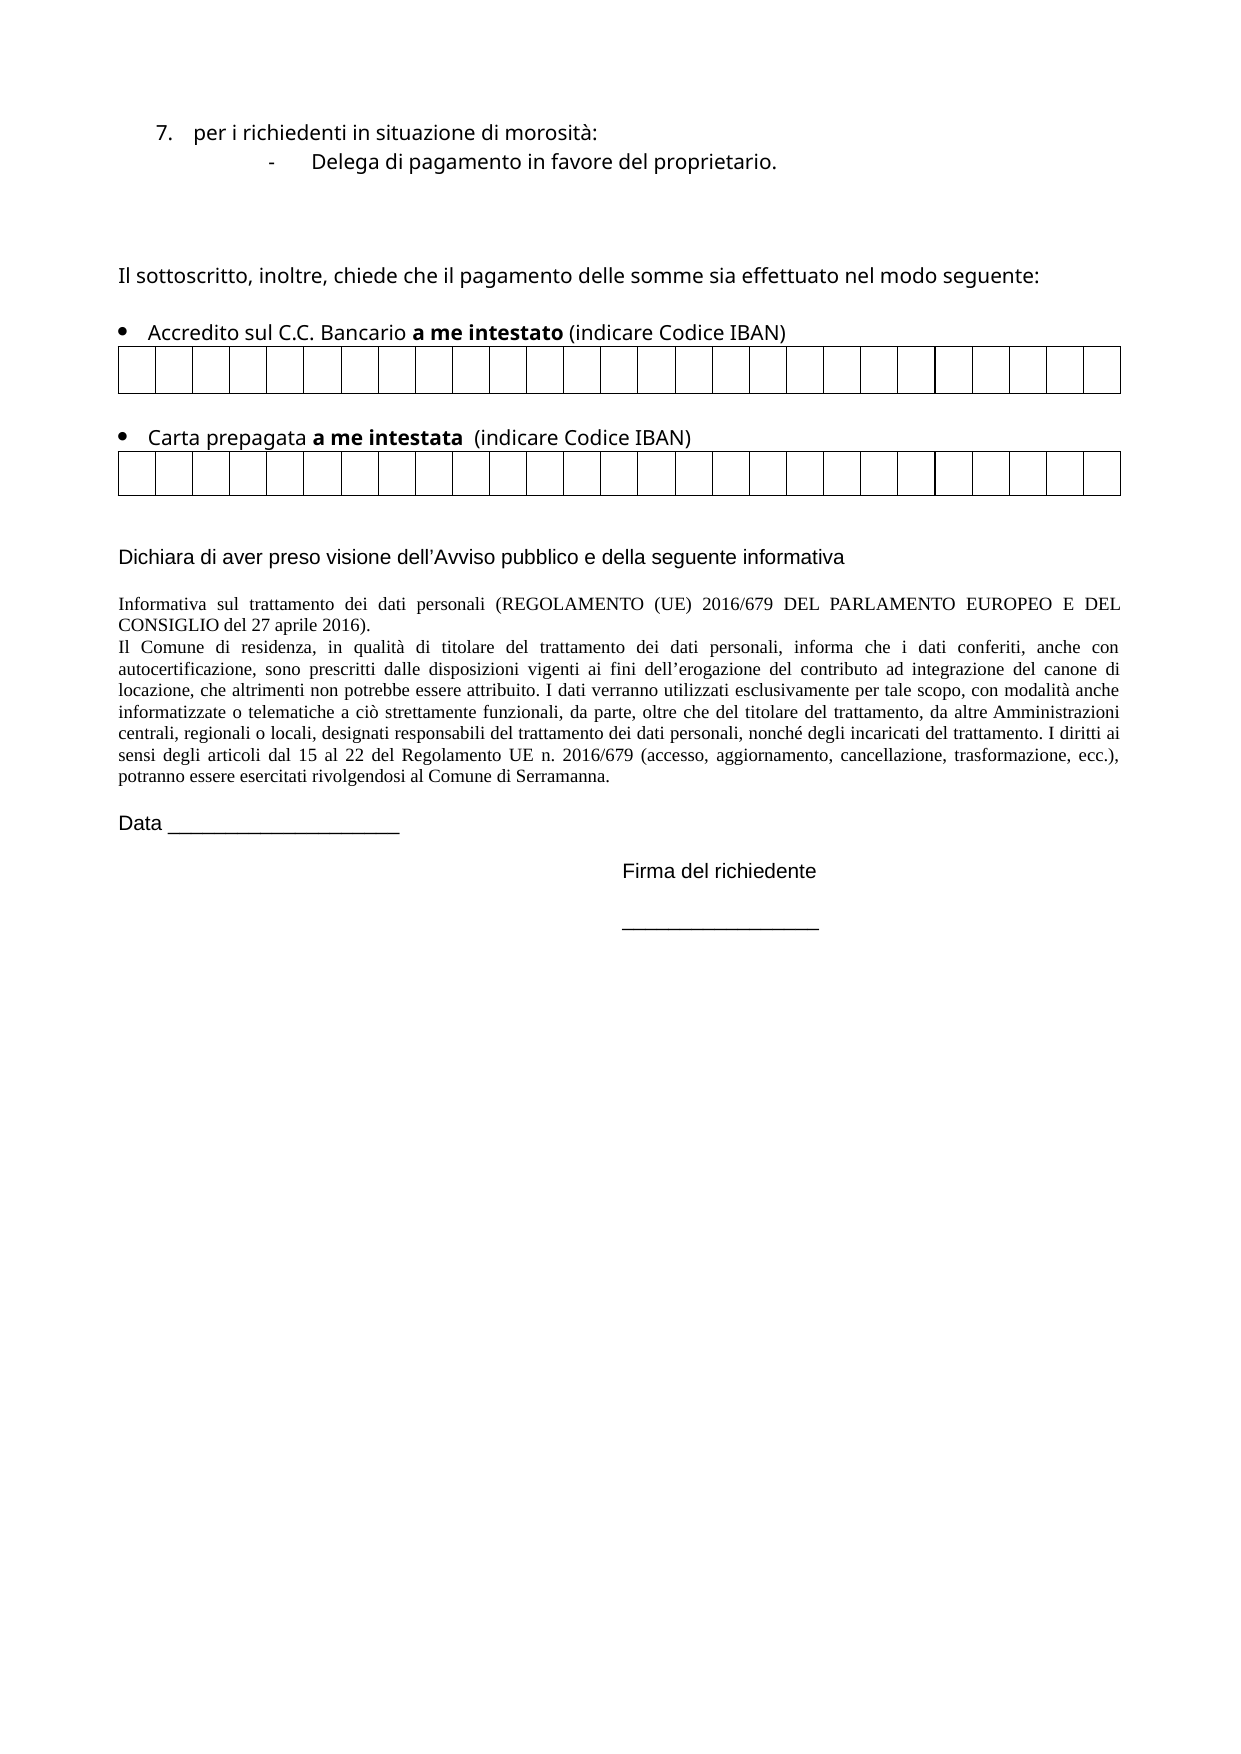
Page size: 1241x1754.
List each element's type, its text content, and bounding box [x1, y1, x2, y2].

table_header [564, 452, 600, 494]
table_header [119, 347, 155, 393]
table_header [527, 452, 563, 494]
table_header [490, 347, 526, 393]
text Dichiara di aver preso visione dell’Avviso pubblico e della seguente informativa [118, 545, 1122, 569]
table_header [638, 347, 675, 393]
list Accredito sul C.C. Bancario a me intestato (indicare Codice IBAN) [118, 318, 1122, 346]
table_header [676, 452, 712, 494]
table_header [342, 452, 378, 494]
table_header [1084, 452, 1120, 494]
table_header [1047, 452, 1083, 494]
table_header [342, 347, 378, 393]
table_header [1010, 347, 1046, 393]
table_header [304, 452, 341, 494]
table_header [453, 347, 489, 393]
table_header [973, 452, 1009, 494]
table_header [267, 347, 303, 393]
table_header [304, 347, 341, 393]
text Informativa sul trattamento dei dati personali (REGOLAMENTO (UE) 2016/679 DEL PARLAMENTO EUROPEO E DEL CONSIGLIO del 27 aprile 2016). [118, 593, 1122, 636]
table_header [230, 347, 266, 393]
table_header Firma del richiedente _________________ [611, 787, 1114, 931]
table_header [936, 452, 972, 494]
table_header [119, 452, 155, 494]
table_header [638, 452, 675, 494]
list per i richiedenti in situazione di morosità: [156, 118, 1122, 147]
table_header [416, 452, 452, 494]
table_header [676, 347, 712, 393]
table_header [453, 452, 489, 494]
table_header [601, 452, 637, 494]
list Carta prepagata a me intestata (indicare Codice IBAN) [118, 423, 1122, 451]
table_header [490, 452, 526, 494]
list Delega di pagamento in favore del proprietario. [268, 147, 1122, 175]
table_header [750, 452, 786, 494]
table_header [1047, 347, 1083, 393]
table_header [861, 347, 897, 393]
table_header [230, 452, 266, 494]
table_header [787, 347, 823, 393]
table_header [824, 452, 860, 494]
table_header [416, 347, 452, 393]
table_header [936, 347, 972, 393]
table_header [1084, 347, 1120, 393]
table_header [379, 452, 415, 494]
table_header [1010, 452, 1046, 494]
table_header [713, 347, 749, 393]
table_header [824, 347, 860, 393]
table_header [379, 347, 415, 393]
table_header [973, 347, 1009, 393]
table_header [267, 452, 303, 494]
table_header [861, 452, 897, 494]
text Il sottoscritto, inoltre, chiede che il pagamento delle somme sia effettuato nel modo seguente: [118, 261, 1122, 289]
table_header [156, 347, 192, 393]
table_header Data ____________________ [107, 787, 611, 931]
text Il Comune di residenza, in qualità di titolare del trattamento dei dati personali, informa che i dati conferiti, anche con autocertificazione, sono prescritti dalle disposizioni vigenti ai fini dell’erogazione del contributo ad integrazione del canone di locazione, che altrimenti non potrebbe essere attribuito. I dati verranno utilizzati esclusivamente per tale scopo, con modalità anche informatizzate o telematiche a ciò strettamente funzionali, da parte, oltre che del titolare del trattamento, da altre Amministrazioni centrali, regionali o locali, designati responsabili del trattamento dei dati personali, nonché degli incaricati del trattamento. I diritti ai sensi degli articoli dal 15 al 22 del Regolamento UE n. 2016/679 (accesso, aggiornamento, cancellazione, trasformazione, ecc.), potranno essere esercitati rivolgendosi al Comune di Serramanna. [118, 636, 1122, 787]
table_header [527, 347, 563, 393]
table_header [713, 452, 749, 494]
table_header [193, 347, 229, 393]
table_header [564, 347, 600, 393]
table_header [193, 452, 229, 494]
table_header [898, 452, 934, 494]
table_header [787, 452, 823, 494]
table_header [156, 452, 192, 494]
table_header [601, 347, 637, 393]
table_header [750, 347, 786, 393]
table_header [898, 347, 934, 393]
